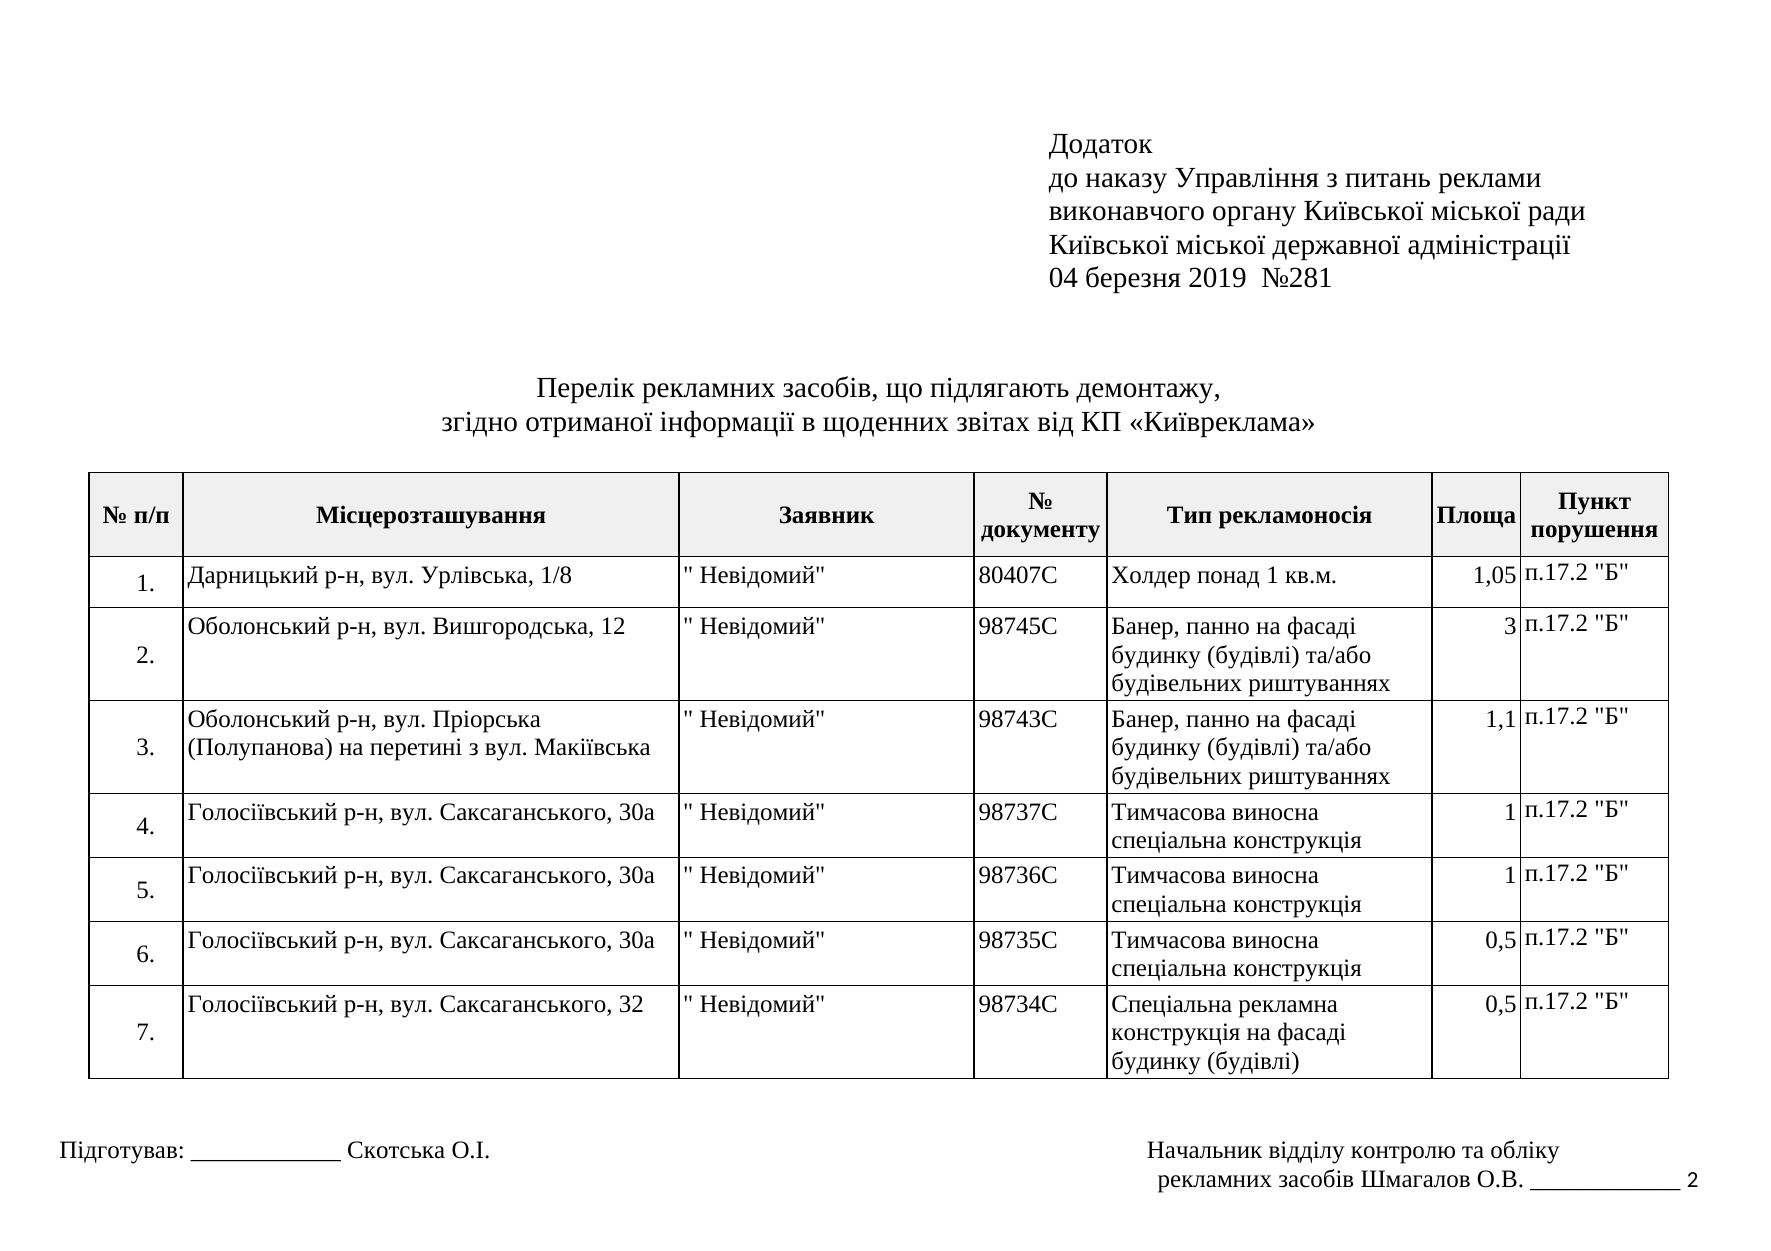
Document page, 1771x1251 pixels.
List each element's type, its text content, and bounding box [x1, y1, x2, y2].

table_cell " Невідомий" [680, 858, 973, 921]
table_cell Голосіївський р-н, вул. Саксаганського, 30а [184, 794, 678, 857]
table_cell Холдер понад 1 кв.м. [1108, 557, 1431, 607]
text до наказу Управління з питань реклами виконавчого органу Київської міської ради Київської міської державної адміністрації [1048, 160, 1698, 260]
table_cell [90, 701, 182, 792]
table_cell Дарницький р-н, вул. Урлівська, 1/8 [184, 557, 678, 607]
table_cell Банер, панно на фасаді будинку (будівлі) та/або будівельних риштуваннях [1108, 701, 1431, 792]
table_cell 0,5 [1433, 986, 1520, 1077]
text 04 березня 2019 №281 [1048, 260, 1698, 294]
table_header Тип рекламоносія [1108, 473, 1431, 556]
table_cell " Невідомий" [680, 794, 973, 857]
table_cell Голосіївський р-н, вул. Саксаганського, 30а [184, 922, 678, 985]
table_cell Оболонський р-н, вул. Пріорська (Полупанова) на перетині з вул. Макіївська [184, 701, 678, 792]
table_cell [90, 557, 182, 607]
table_cell п.17.2 "Б" [1521, 557, 1668, 607]
table_cell Тимчасова виносна спеціальна конструкція [1108, 794, 1431, 857]
table_cell " Невідомий" [680, 557, 973, 607]
table_cell 98735С [975, 922, 1106, 985]
table_cell [90, 608, 182, 700]
table_cell п.17.2 "Б" [1521, 794, 1668, 857]
table_cell 1 [1433, 794, 1520, 857]
table_cell п.17.2 "Б" [1521, 608, 1668, 700]
table_header Площа [1433, 473, 1520, 556]
table_cell Спеціальна рекламна конструкція на фасаді будинку (будівлі) [1108, 986, 1431, 1077]
table_cell Голосіївський р-н, вул. Саксаганського, 30а [184, 858, 678, 921]
table_cell Тимчасова виносна спеціальна конструкція [1108, 858, 1431, 921]
table_header Місцерозташування [184, 473, 678, 556]
table_cell " Невідомий" [680, 608, 973, 700]
table_cell [90, 858, 182, 921]
table_cell [90, 922, 182, 985]
table_cell п.17.2 "Б" [1521, 858, 1668, 921]
table_cell 98743С [975, 701, 1106, 792]
text згідно отриманої інформації в щоденних звітах від КП «Київреклама» [59, 404, 1698, 438]
table_cell Оболонський р-н, вул. Вишгородська, 12 [184, 608, 678, 700]
text Перелік рекламних засобів, що підлягають демонтажу, [59, 371, 1698, 404]
table_cell 3 [1433, 608, 1520, 700]
table_cell п.17.2 "Б" [1521, 701, 1668, 792]
table_cell [90, 794, 182, 857]
table_cell п.17.2 "Б" [1521, 922, 1668, 985]
table_cell Банер, панно на фасаді будинку (будівлі) та/або будівельних риштуваннях [1108, 608, 1431, 700]
table_cell 0,5 [1433, 922, 1520, 985]
table_header № п/п [90, 473, 182, 556]
table_cell 1,05 [1433, 557, 1520, 607]
table_cell " Невідомий" [680, 922, 973, 985]
table_cell Голосіївський р-н, вул. Саксаганського, 32 [184, 986, 678, 1077]
table_cell 1 [1433, 858, 1520, 921]
table_cell Тимчасова виносна спеціальна конструкція [1108, 922, 1431, 985]
table_cell " Невідомий" [680, 701, 973, 792]
text Додаток [1048, 126, 1698, 160]
table_cell 98737С [975, 794, 1106, 857]
table_cell 98734С [975, 986, 1106, 1077]
table_cell 1,1 [1433, 701, 1520, 792]
table_cell 98736С [975, 858, 1106, 921]
table_cell " Невідомий" [680, 986, 973, 1077]
table_cell 98745С [975, 608, 1106, 700]
table_cell п.17.2 "Б" [1521, 986, 1668, 1077]
table_header Заявник [680, 473, 973, 556]
table_header Пункт порушення [1521, 473, 1668, 556]
table_cell [90, 986, 182, 1077]
table_header № документу [975, 473, 1106, 556]
table_cell 80407С [975, 557, 1106, 607]
